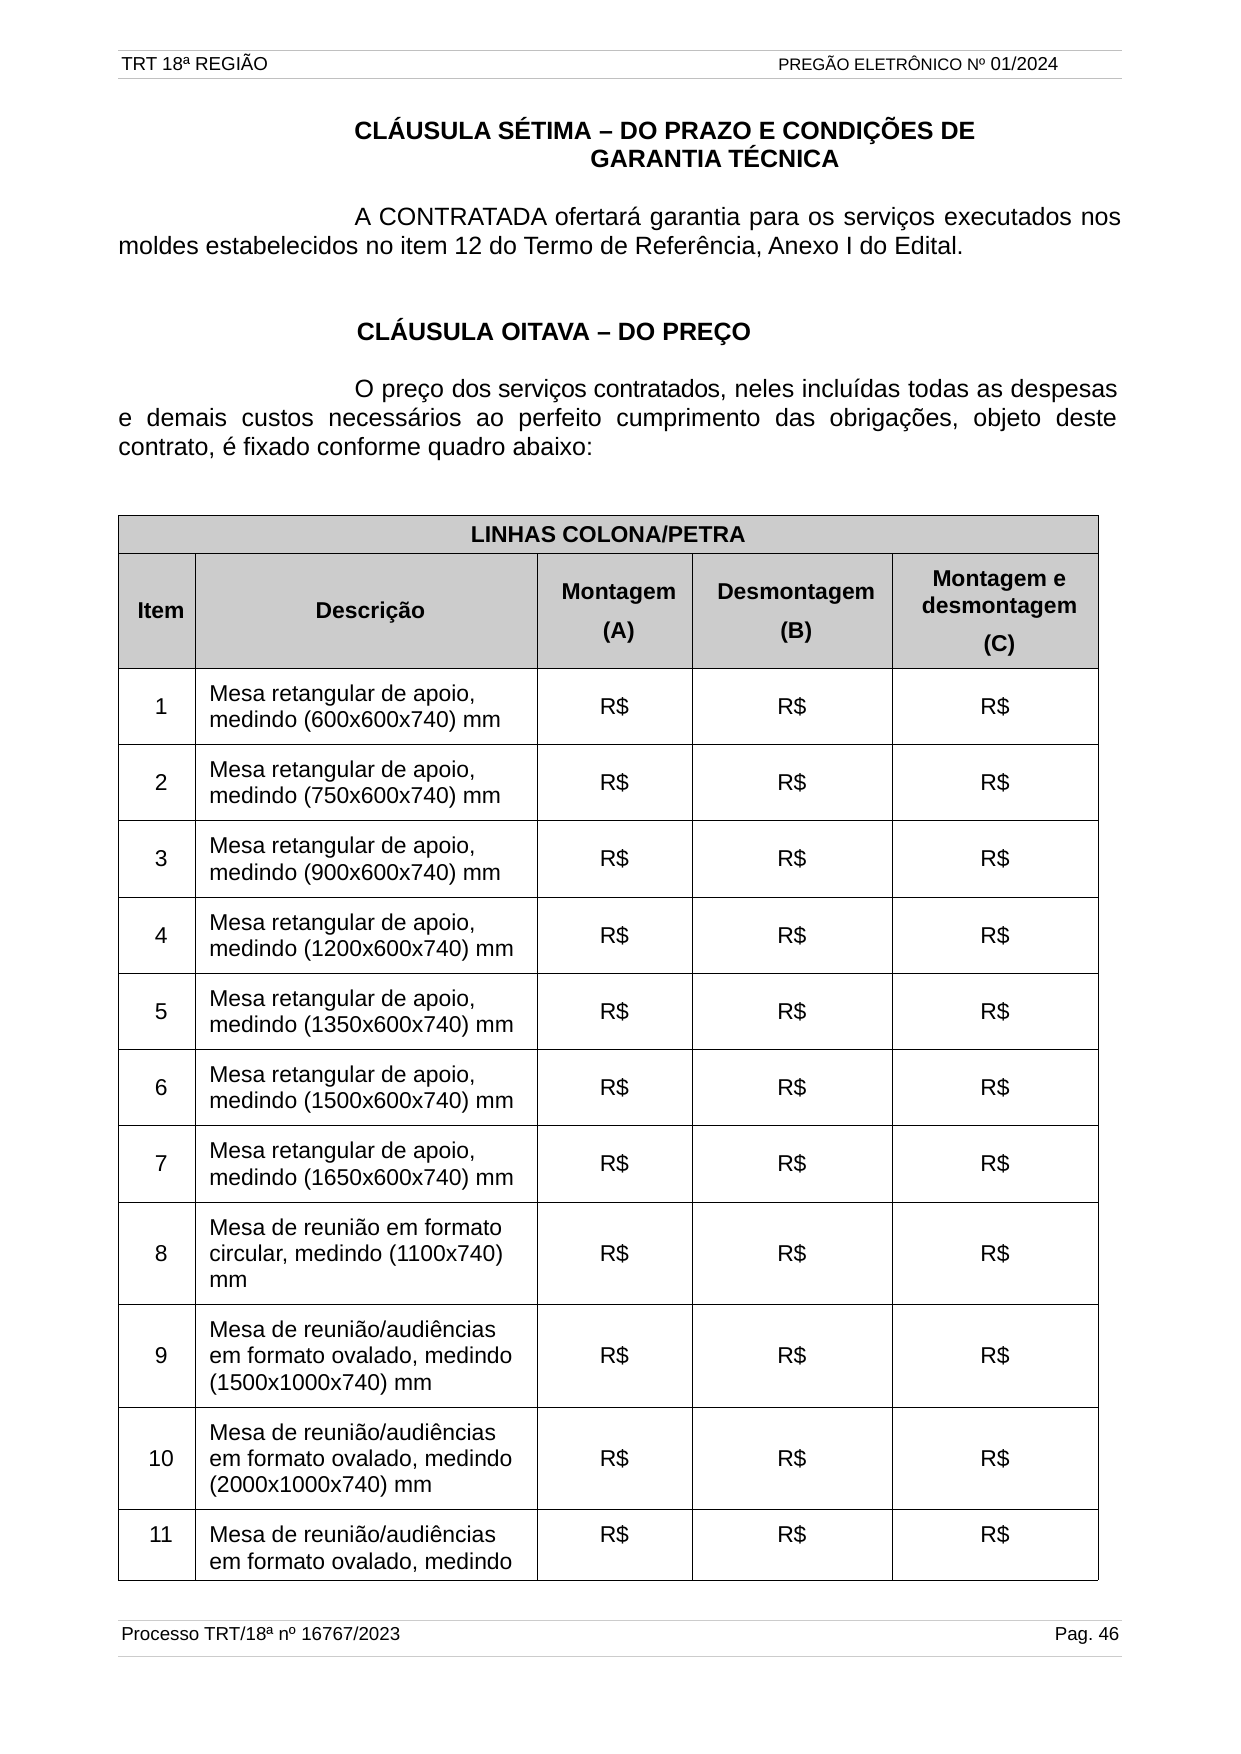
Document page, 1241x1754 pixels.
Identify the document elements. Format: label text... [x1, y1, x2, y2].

table_cell R$ [693, 821, 892, 897]
table_cell Mesa de reunião em formato circular, medindo (1100x740) mm [196, 1203, 537, 1304]
table_cell Mesa retangular de apoio, medindo (600x600x740) mm [196, 669, 537, 744]
table_cell R$ [893, 1126, 1098, 1202]
table_cell R$ [893, 821, 1098, 897]
table_cell R$ [693, 974, 892, 1049]
table_cell R$ [893, 1050, 1098, 1125]
table_cell Montagem (A) [538, 554, 692, 668]
text CLÁUSULA OITAVA – DO PREÇO [118, 317, 1122, 346]
table_cell 3 [119, 821, 195, 897]
table_cell R$ [693, 1126, 892, 1202]
text CLÁUSULA SÉTIMA – DO PRAZO E CONDIÇÕES DE [118, 116, 1117, 144]
table_cell R$ [538, 745, 692, 820]
table_cell R$ [693, 745, 892, 820]
table_header LINHAS COLONA/PETRA [119, 516, 1098, 553]
table_cell 5 [119, 974, 195, 1049]
table_cell R$ [893, 1408, 1098, 1509]
table_cell R$ [538, 1203, 692, 1304]
text A CONTRATADA ofertará garantia para os serviços executados nos moldes estabelecidos no item 12 do Termo de Referência, Anexo I do Edital. [118, 202, 1122, 259]
table_cell R$ [893, 898, 1098, 973]
table_cell R$ [693, 1305, 892, 1407]
table_cell 4 [119, 898, 195, 973]
table_cell R$ [693, 898, 892, 973]
table_cell R$ [693, 1510, 892, 1580]
table_cell R$ [538, 1305, 692, 1407]
table_cell R$ [538, 669, 692, 744]
table_cell R$ [538, 974, 692, 1049]
table_cell R$ [693, 1408, 892, 1509]
table_cell Mesa retangular de apoio, medindo (1500x600x740) mm [196, 1050, 537, 1125]
table_cell 9 [119, 1305, 195, 1407]
text GARANTIA TÉCNICA [118, 144, 1117, 173]
table_cell R$ [893, 974, 1098, 1049]
table_cell R$ [693, 1050, 892, 1125]
table_cell R$ [538, 821, 692, 897]
table_cell R$ [893, 1510, 1098, 1580]
table_cell R$ [893, 1203, 1098, 1304]
table_cell R$ [538, 1126, 692, 1202]
table_cell 8 [119, 1203, 195, 1304]
table_cell 2 [119, 745, 195, 820]
table_cell 10 [119, 1408, 195, 1509]
table_cell 6 [119, 1050, 195, 1125]
table_cell Mesa retangular de apoio, medindo (1350x600x740) mm [196, 974, 537, 1049]
table_cell Mesa de reunião/audiências em formato ovalado, medindo (2000x1000x740) mm [196, 1408, 537, 1509]
table_cell R$ [538, 898, 692, 973]
table_cell Desmontagem (B) [693, 554, 892, 668]
table_cell Mesa retangular de apoio, medindo (1650x600x740) mm [196, 1126, 537, 1202]
table_cell 7 [119, 1126, 195, 1202]
table_cell R$ [893, 669, 1098, 744]
table_cell R$ [693, 669, 892, 744]
table_cell 11 [119, 1510, 195, 1580]
table_cell Descrição [196, 554, 537, 668]
table_cell Mesa retangular de apoio, medindo (1200x600x740) mm [196, 898, 537, 973]
table_cell R$ [693, 1203, 892, 1304]
table_cell Mesa retangular de apoio, medindo (900x600x740) mm [196, 821, 537, 897]
table_cell R$ [893, 1305, 1098, 1407]
table_cell Montagem e desmontagem (C) [893, 554, 1098, 668]
text O preço dos serviços contratados, neles incluídas todas as despesas e demais custos necessários ao perfeito cumprimento das obrigações, objeto deste contrato, é fixado conforme quadro abaixo: [118, 374, 1118, 461]
table_cell Item [119, 554, 195, 668]
table_cell Mesa de reunião/audiências em formato ovalado, medindo [196, 1510, 537, 1580]
table_cell R$ [538, 1050, 692, 1125]
table_cell Mesa retangular de apoio, medindo (750x600x740) mm [196, 745, 537, 820]
table_cell Mesa de reunião/audiências em formato ovalado, medindo (1500x1000x740) mm [196, 1305, 537, 1407]
table_cell R$ [538, 1408, 692, 1509]
table_cell R$ [538, 1510, 692, 1580]
table_cell 1 [119, 669, 195, 744]
table_cell R$ [893, 745, 1098, 820]
